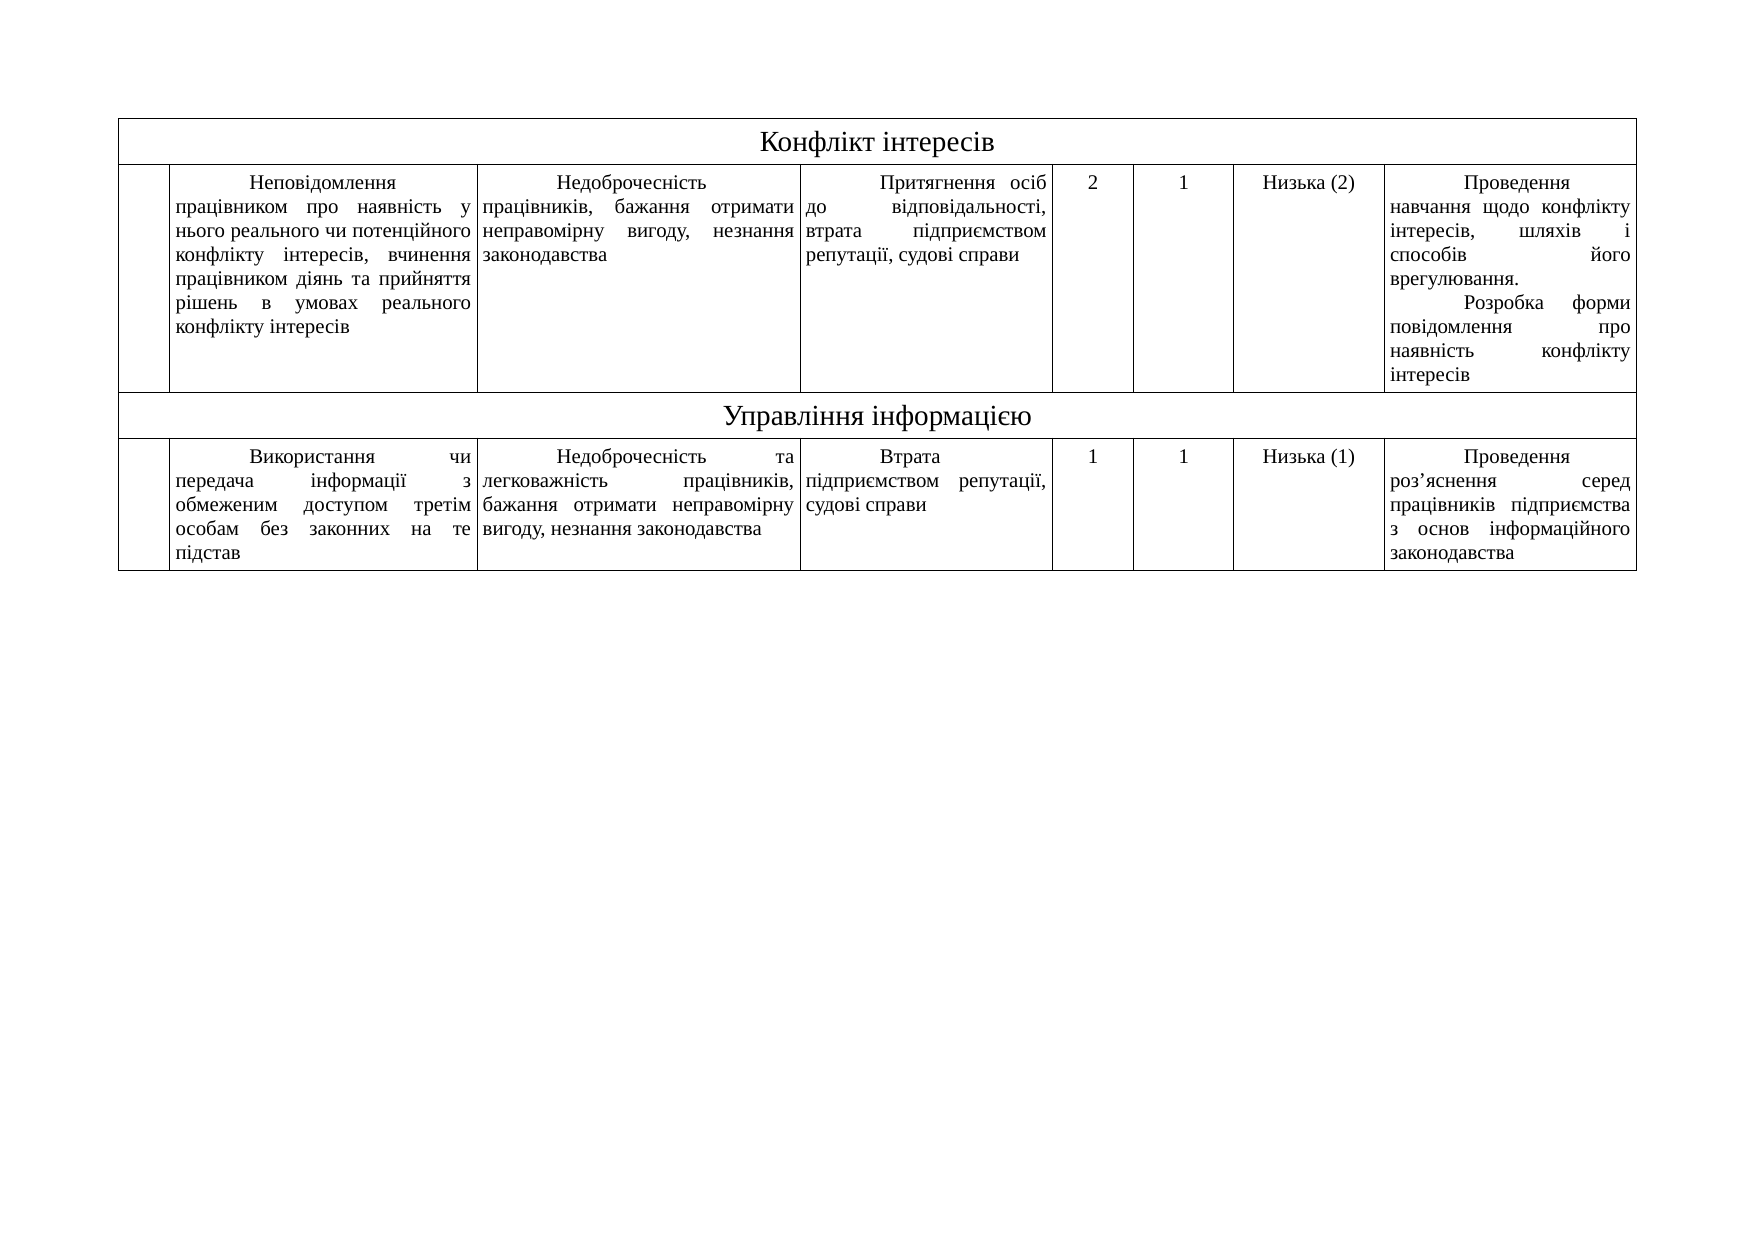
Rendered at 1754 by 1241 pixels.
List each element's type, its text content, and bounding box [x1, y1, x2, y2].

table_cell Використання чи передача інформації з обмеженим доступом третім особам без законних на те підстав [170, 439, 477, 570]
table_cell 1 [1053, 439, 1133, 570]
table_cell 1 [1134, 439, 1233, 570]
table_cell Втрата підприємством репутації, судові справи [801, 439, 1052, 570]
table_cell Недоброчесність працівників, бажання отримати неправомірну вигоду, незнання законодавства [478, 165, 800, 392]
table_cell Низька (2) [1234, 165, 1384, 392]
table_cell Конфлікт інтересів [119, 119, 1636, 164]
table_cell Притягнення осіб до відповідальності, втрата підприємством репутації, судові справи [801, 165, 1052, 392]
table_cell Недоброчесність та легковажність працівників, бажання отримати неправомірну вигоду, незнання законодавства [478, 439, 800, 570]
table_cell Управління інформацією [119, 393, 1636, 438]
table_cell Проведення навчання щодо конфлікту інтересів, шляхів і способів його врегулювання. Розробка форми повідомлення про наявність конфлікту інтересів [1385, 165, 1636, 392]
table_cell Проведення роз’яснення серед працівників підприємства з основ інформаційного законодавства [1385, 439, 1636, 570]
table_cell 1 [1134, 165, 1233, 392]
table_cell Неповідомлення працівником про наявність у нього реального чи потенційного конфлікту інтересів, вчинення працівником діянь та прийняття рішень в умовах реального конфлікту інтересів [170, 165, 477, 392]
table_cell [119, 439, 169, 570]
table_cell [119, 165, 169, 392]
table_cell 2 [1053, 165, 1133, 392]
table_cell Низька (1) [1234, 439, 1384, 570]
